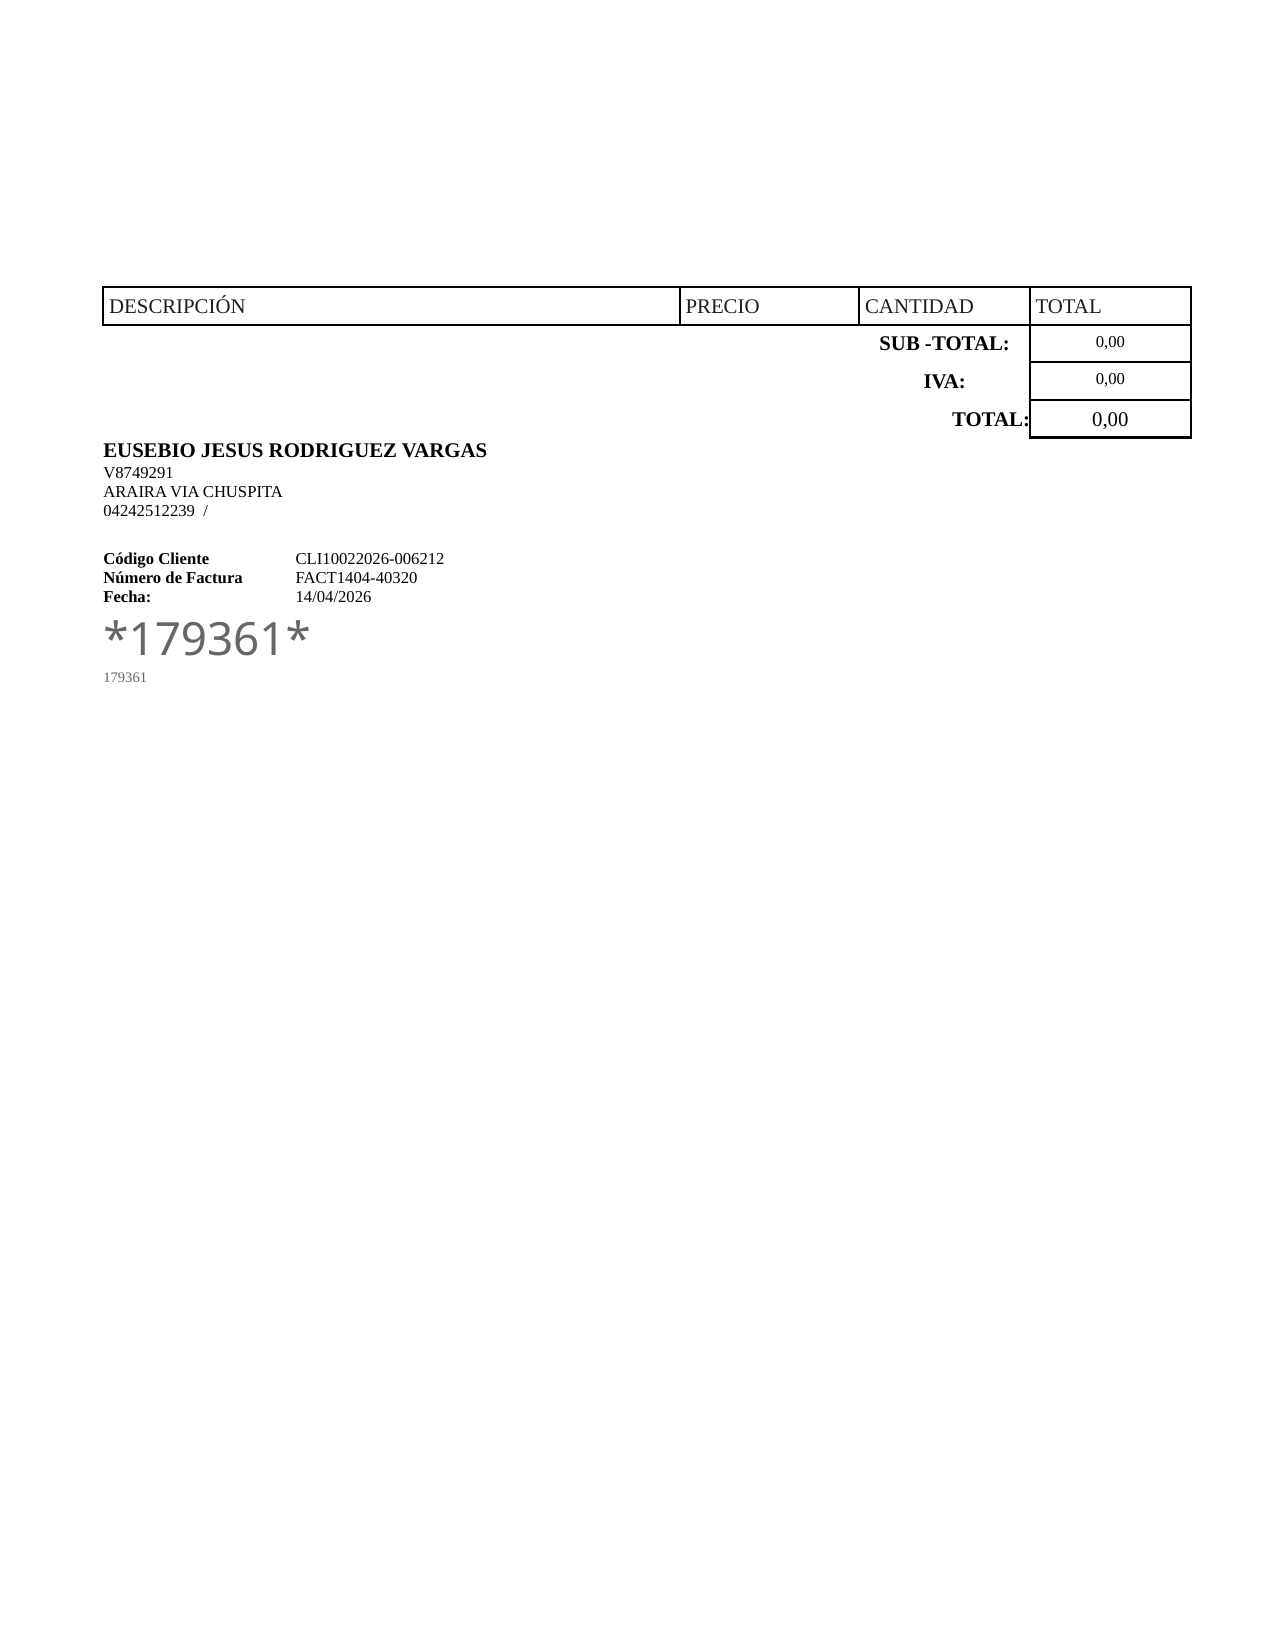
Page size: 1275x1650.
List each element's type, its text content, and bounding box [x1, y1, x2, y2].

text *179361* [103, 606, 1137, 669]
table_cell Fecha: [103, 587, 295, 606]
table_cell Número de Factura [103, 568, 295, 587]
table_cell SUB -TOTAL: [859, 326, 1029, 361]
table_header DESCRIPCIÓN [104, 288, 679, 323]
table_cell 14/04/2026 [295, 587, 517, 606]
table_cell ARAIRA VIA CHUSPITA [103, 482, 858, 501]
table_cell 04242512239 / [103, 501, 858, 520]
table_cell 0,00 [1031, 363, 1190, 399]
text 179361 [103, 669, 1137, 685]
table_header CLI10022026-006212 [295, 549, 517, 568]
table_cell FACT1404-40320 [295, 568, 517, 587]
table_header Código Cliente [103, 549, 295, 568]
table_cell 0,00 [1031, 326, 1190, 361]
table_header PRECIO [681, 288, 858, 323]
table_cell V8749291 [103, 463, 858, 482]
table_header TOTAL [1031, 288, 1190, 323]
table_cell TOTAL: [859, 399, 1029, 436]
table_header CANTIDAD [860, 288, 1029, 323]
table_cell [103, 326, 859, 436]
table_cell 0,00 [1031, 401, 1190, 436]
table_header EUSEBIO JESUS RODRIGUEZ VARGAS [103, 439, 858, 462]
table_cell IVA: [859, 361, 1029, 399]
